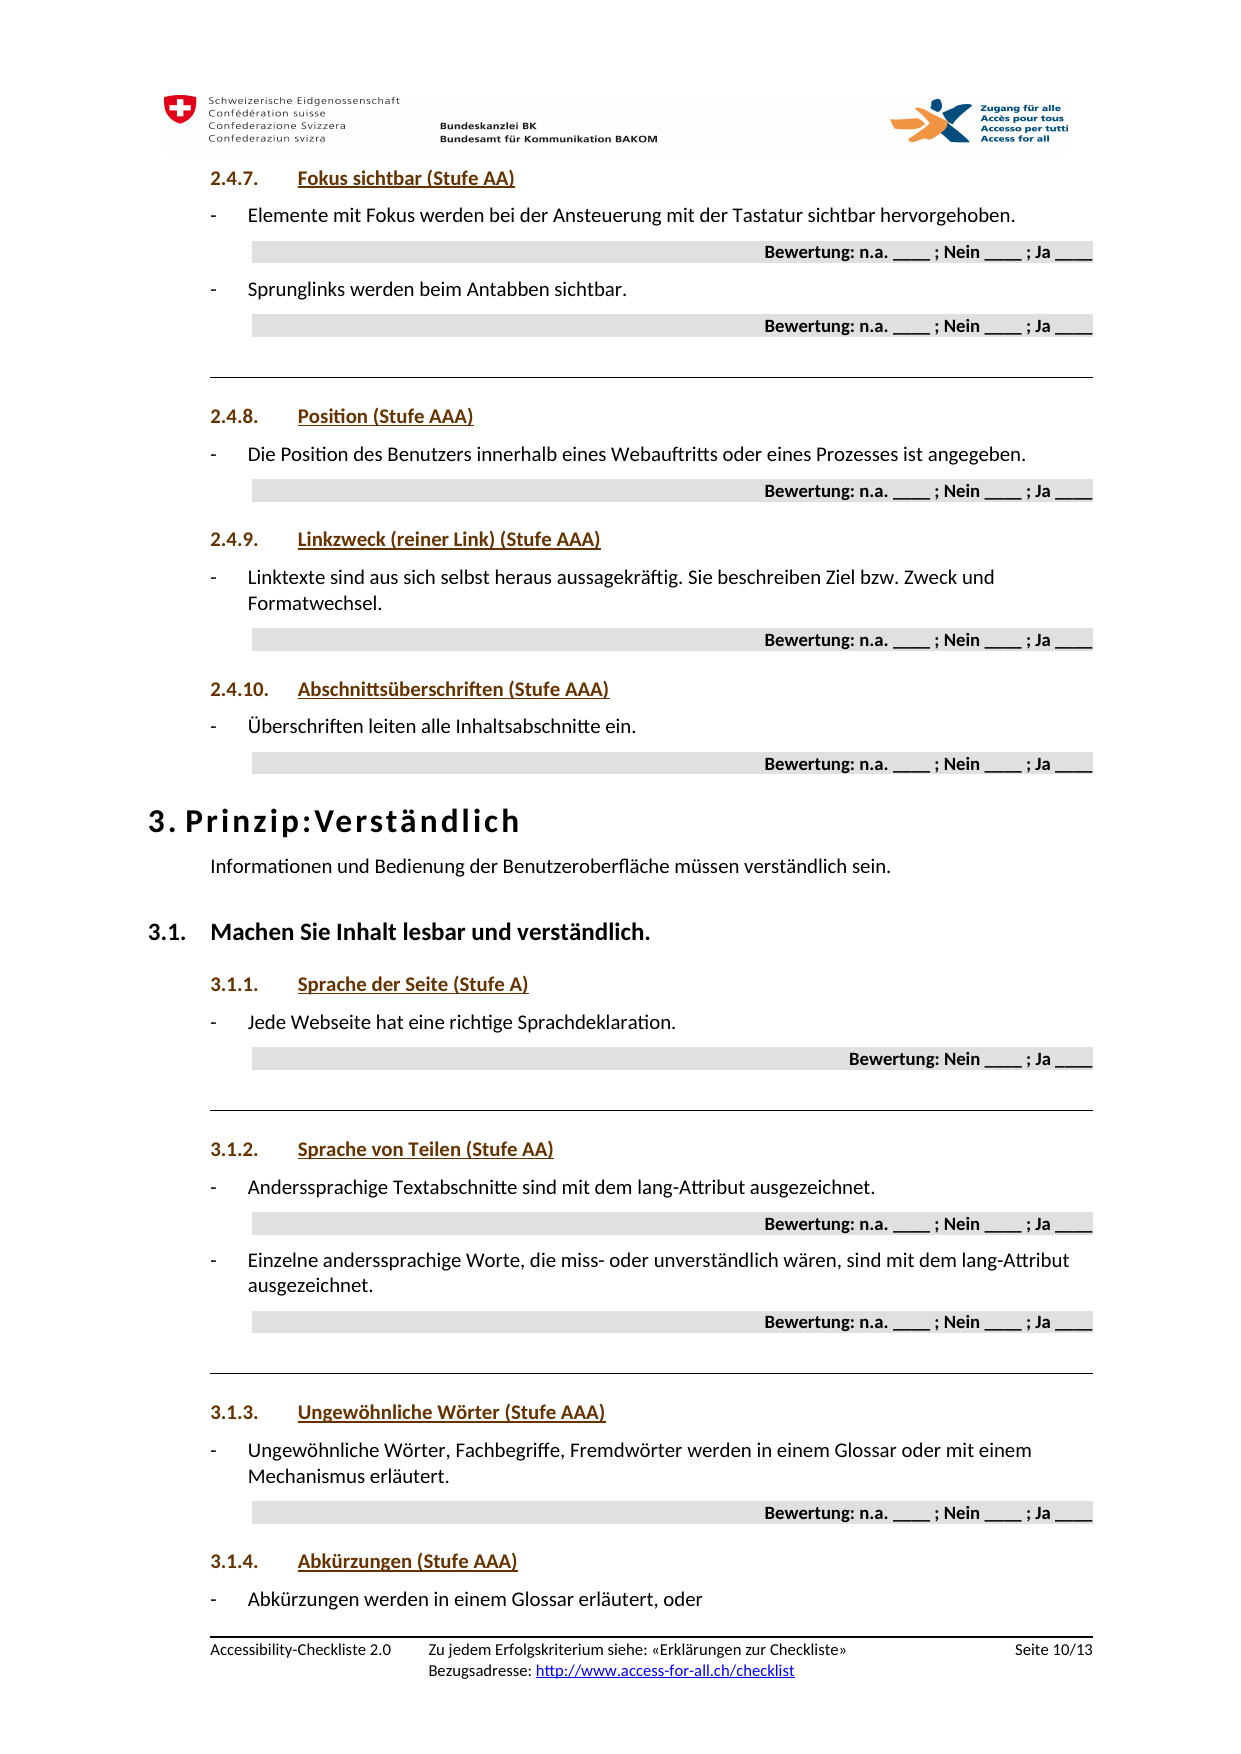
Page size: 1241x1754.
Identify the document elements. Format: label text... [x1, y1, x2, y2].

text Informationen und Bedienung der Benutzeroberfläche müssen verständlich sein. [210, 853, 1093, 878]
subtitle Ungewöhnliche Wörter (Stufe AAA) [210, 1399, 1093, 1425]
subtitle Sprache der Seite (Stufe A) [210, 971, 1093, 997]
text Bewertung: n.a. ____ ; Nein ____ ; Ja ____ [252, 1501, 1093, 1524]
text Bewertung: Nein ____ ; Ja ____ [252, 1047, 1093, 1070]
subtitle Linkzweck (reiner Link) (Stufe AAA) [210, 527, 1093, 552]
list Anderssprachige Textabschnitte sind mit dem lang-Attribut ausgezeichnet. [210, 1174, 1093, 1199]
subtitle Fokus sichtbar (Stufe AA) [210, 165, 1093, 190]
list Elemente mit Fokus werden bei der Ansteuerung mit der Tastatur sichtbar hervorgehoben. [210, 203, 1093, 228]
subtitle Position (Stufe AAA) [210, 403, 1093, 428]
text Bewertung: n.a. ____ ; Nein ____ ; Ja ____ [252, 752, 1093, 774]
text Bewertung: n.a. ____ ; Nein ____ ; Ja ____ [252, 314, 1093, 337]
list Jede Webseite hat eine richtige Sprachdeklaration. [210, 1009, 1093, 1034]
subtitle Prinzip:Verständlich [148, 799, 1093, 840]
picture [164, 95, 1069, 156]
list Die Position des Benutzers innerhalb eines Webauftritts oder eines Prozesses ist angegeben. [210, 441, 1093, 466]
subtitle Abschnittsüberschriften (Stufe AAA) [210, 676, 1093, 701]
text Bewertung: n.a. ____ ; Nein ____ ; Ja ____ [252, 1212, 1093, 1235]
text Bewertung: n.a. ____ ; Nein ____ ; Ja ____ [252, 1311, 1093, 1333]
list Abkürzungen werden in einem Glossar erläutert, oder [210, 1587, 1093, 1612]
text Bewertung: n.a. ____ ; Nein ____ ; Ja ____ [252, 479, 1093, 502]
list Ungewöhnliche Wörter, Fachbegriffe, Fremdwörter werden in einem Glossar oder mit einem Mechanismus erläutert. [210, 1437, 1093, 1488]
list Sprunglinks werden beim Antabben sichtbar. [210, 276, 1093, 301]
list Linktexte sind aus sich selbst heraus aussagekräftig. Sie beschreiben Ziel bzw. Zweck und Formatwechsel. [210, 564, 1093, 615]
text Bewertung: n.a. ____ ; Nein ____ ; Ja ____ [252, 241, 1093, 263]
list Einzelne anderssprachige Worte, die miss- oder unverständlich wären, sind mit dem lang-Attribut ausgezeichnet. [210, 1247, 1093, 1298]
subtitle Machen Sie Inhalt lesbar und verständlich. [148, 916, 1093, 946]
subtitle Sprache von Teilen (Stufe AA) [210, 1136, 1093, 1161]
list Überschriften leiten alle Inhaltsabschnitte ein. [210, 714, 1093, 739]
text Bewertung: n.a. ____ ; Nein ____ ; Ja ____ [252, 628, 1093, 651]
subtitle Abkürzungen (Stufe AAA) [210, 1549, 1093, 1574]
